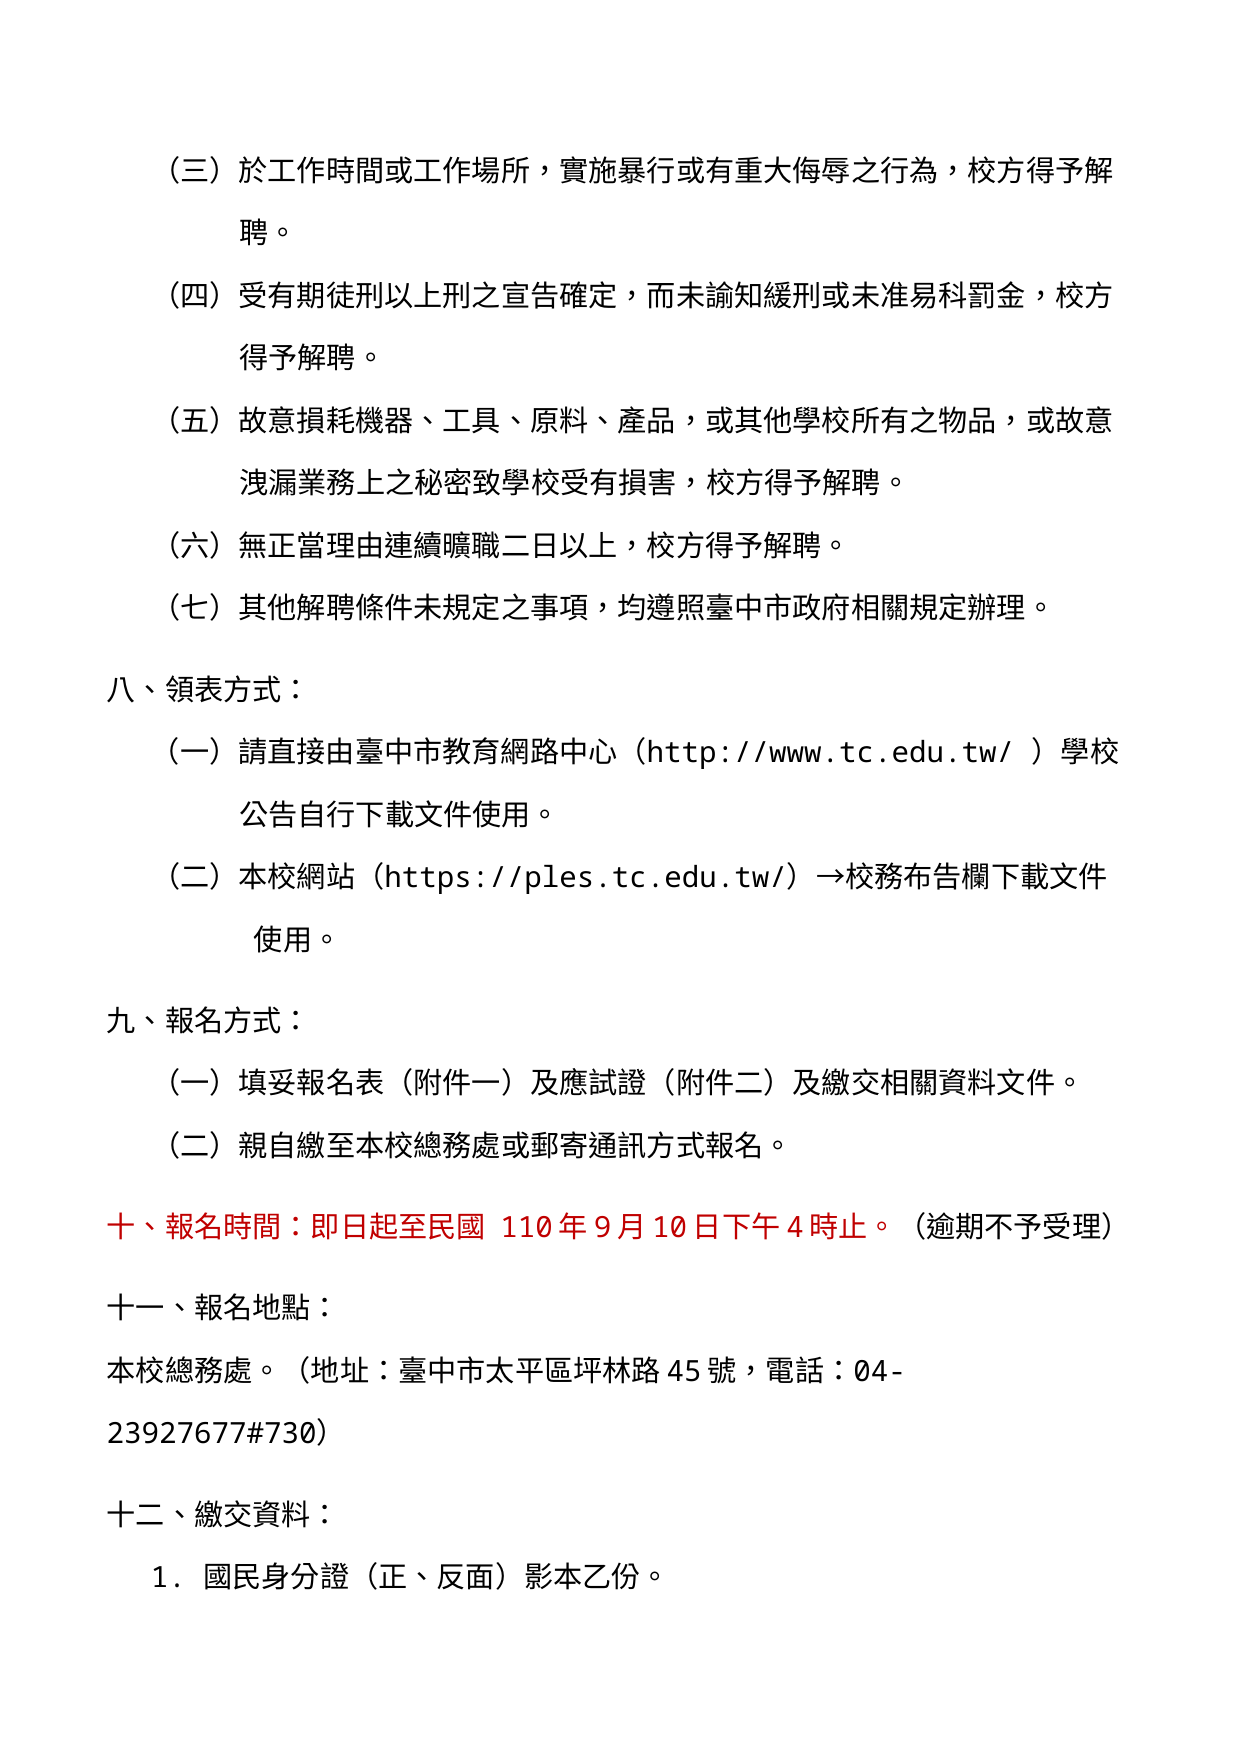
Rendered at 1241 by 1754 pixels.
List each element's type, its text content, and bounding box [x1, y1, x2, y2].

text 1. 國民身分證（正、反面）影本乙份。 [151, 1533, 1134, 1596]
text （一）請直接由臺中市教育網路中心（http://www.tc.edu.tw/ ）學校公告自行下載文件使用。 [151, 708, 1134, 833]
text 十、報名時間：即日起至民國 110年9月10日下午4時止。（逾期不予受理） [106, 1183, 1134, 1246]
text （四）受有期徒刑以上刑之宣告確定，而未諭知緩刑或未准易科罰金，校方得予解聘。 [151, 252, 1134, 377]
text 十二、繳交資料： [106, 1471, 1134, 1533]
text （七）其他解聘條件未規定之事項，均遵照臺中市政府相關規定辦理。 [151, 564, 1134, 627]
text （一）填妥報名表（附件一）及應試證（附件二）及繳交相關資料文件。 [151, 1039, 1134, 1102]
text 本校總務處。（地址：臺中市太平區坪林路45號，電話：04-23927677#730） [106, 1327, 1134, 1452]
text （五）故意損耗機器、工具、原料、產品，或其他學校所有之物品，或故意洩漏業務上之秘密致學校受有損害，校方得予解聘。 [151, 377, 1134, 502]
text （二）親自繳至本校總務處或郵寄通訊方式報名。 [151, 1102, 1134, 1164]
text 十一、報名地點： [106, 1264, 1134, 1327]
text 八、領表方式： [106, 646, 1134, 708]
text （二）本校網站（https://ples.tc.edu.tw/）→校務布告欄下載文件使用。 [151, 833, 1134, 958]
text 九、報名方式： [106, 977, 1134, 1039]
text （三）於工作時間或工作場所，實施暴行或有重大侮辱之行為，校方得予解聘。 [151, 127, 1134, 252]
text （六）無正當理由連續曠職二日以上，校方得予解聘。 [151, 502, 1134, 564]
